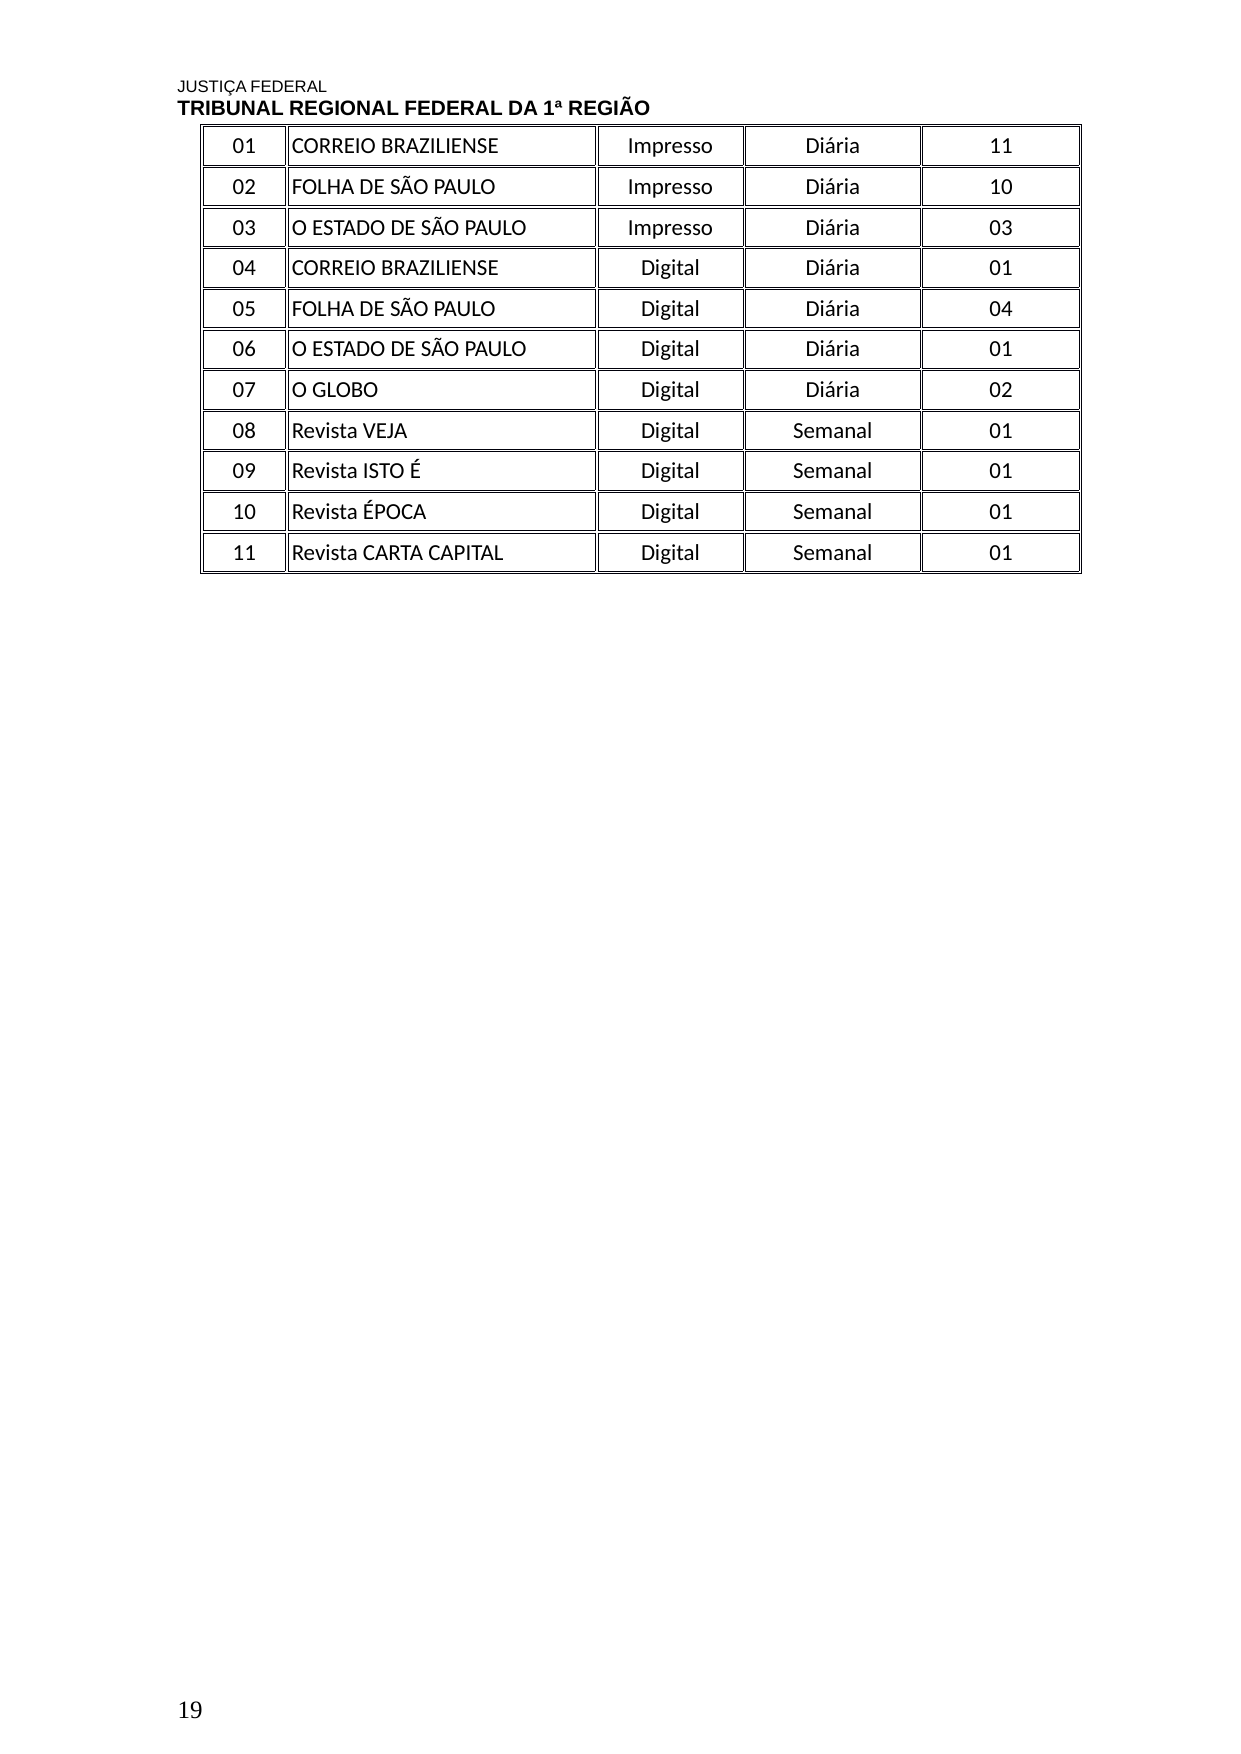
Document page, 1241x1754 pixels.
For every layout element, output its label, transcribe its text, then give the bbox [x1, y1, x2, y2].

table_cell Digital [599, 249, 743, 287]
table_cell Impresso [599, 209, 743, 246]
table_cell 07 [204, 371, 285, 408]
table_cell FOLHA DE SÃO PAULO [289, 168, 595, 205]
table_cell Diária [746, 249, 920, 287]
table_cell Digital [599, 493, 743, 530]
table_cell 02 [923, 371, 1079, 408]
table_cell Impresso [599, 127, 743, 165]
table_cell FOLHA DE SÃO PAULO [289, 290, 595, 327]
table_cell Diária [746, 127, 920, 165]
table_cell Semanal [746, 493, 920, 530]
table_cell 05 [204, 290, 285, 327]
table_cell 01 [204, 127, 285, 165]
table_cell Semanal [746, 534, 920, 571]
table_cell 11 [923, 127, 1079, 165]
table_cell 08 [204, 412, 285, 449]
table_cell Revista VEJA [289, 412, 595, 449]
table_cell Revista ÉPOCA [289, 493, 595, 530]
table_cell 10 [204, 493, 285, 530]
table_cell 01 [923, 412, 1079, 449]
table_cell 01 [923, 493, 1079, 530]
table_cell 09 [204, 452, 285, 490]
table_cell Semanal [746, 452, 920, 490]
table_cell 03 [923, 209, 1079, 246]
table_cell Digital [599, 412, 743, 449]
table_cell 11 [204, 534, 285, 571]
table_cell CORREIO BRAZILIENSE [289, 249, 595, 287]
table_cell Diária [746, 209, 920, 246]
table_cell Digital [599, 452, 743, 490]
table_cell 01 [923, 249, 1079, 287]
table_cell CORREIO BRAZILIENSE [289, 127, 595, 165]
table_cell 03 [204, 209, 285, 246]
table_cell Digital [599, 371, 743, 408]
table_cell 06 [204, 331, 285, 368]
table_cell 04 [923, 290, 1079, 327]
table_cell 01 [923, 534, 1079, 571]
table_cell 04 [204, 249, 285, 287]
table_cell Semanal [746, 412, 920, 449]
table_cell 10 [923, 168, 1079, 205]
table_cell 01 [923, 331, 1079, 368]
table_cell O GLOBO [289, 371, 595, 408]
table_cell Diária [746, 331, 920, 368]
table_cell O ESTADO DE SÃO PAULO [289, 209, 595, 246]
table_cell Digital [599, 331, 743, 368]
table_cell Diária [746, 290, 920, 327]
table_cell Digital [599, 534, 743, 571]
table_cell Impresso [599, 168, 743, 205]
table_cell Revista ISTO É [289, 452, 595, 490]
table_cell Revista CARTA CAPITAL [289, 534, 595, 571]
table_cell 02 [204, 168, 285, 205]
table_cell 01 [923, 452, 1079, 490]
table_cell O ESTADO DE SÃO PAULO [289, 331, 595, 368]
table_cell Diária [746, 371, 920, 408]
table_cell Digital [599, 290, 743, 327]
table_cell Diária [746, 168, 920, 205]
